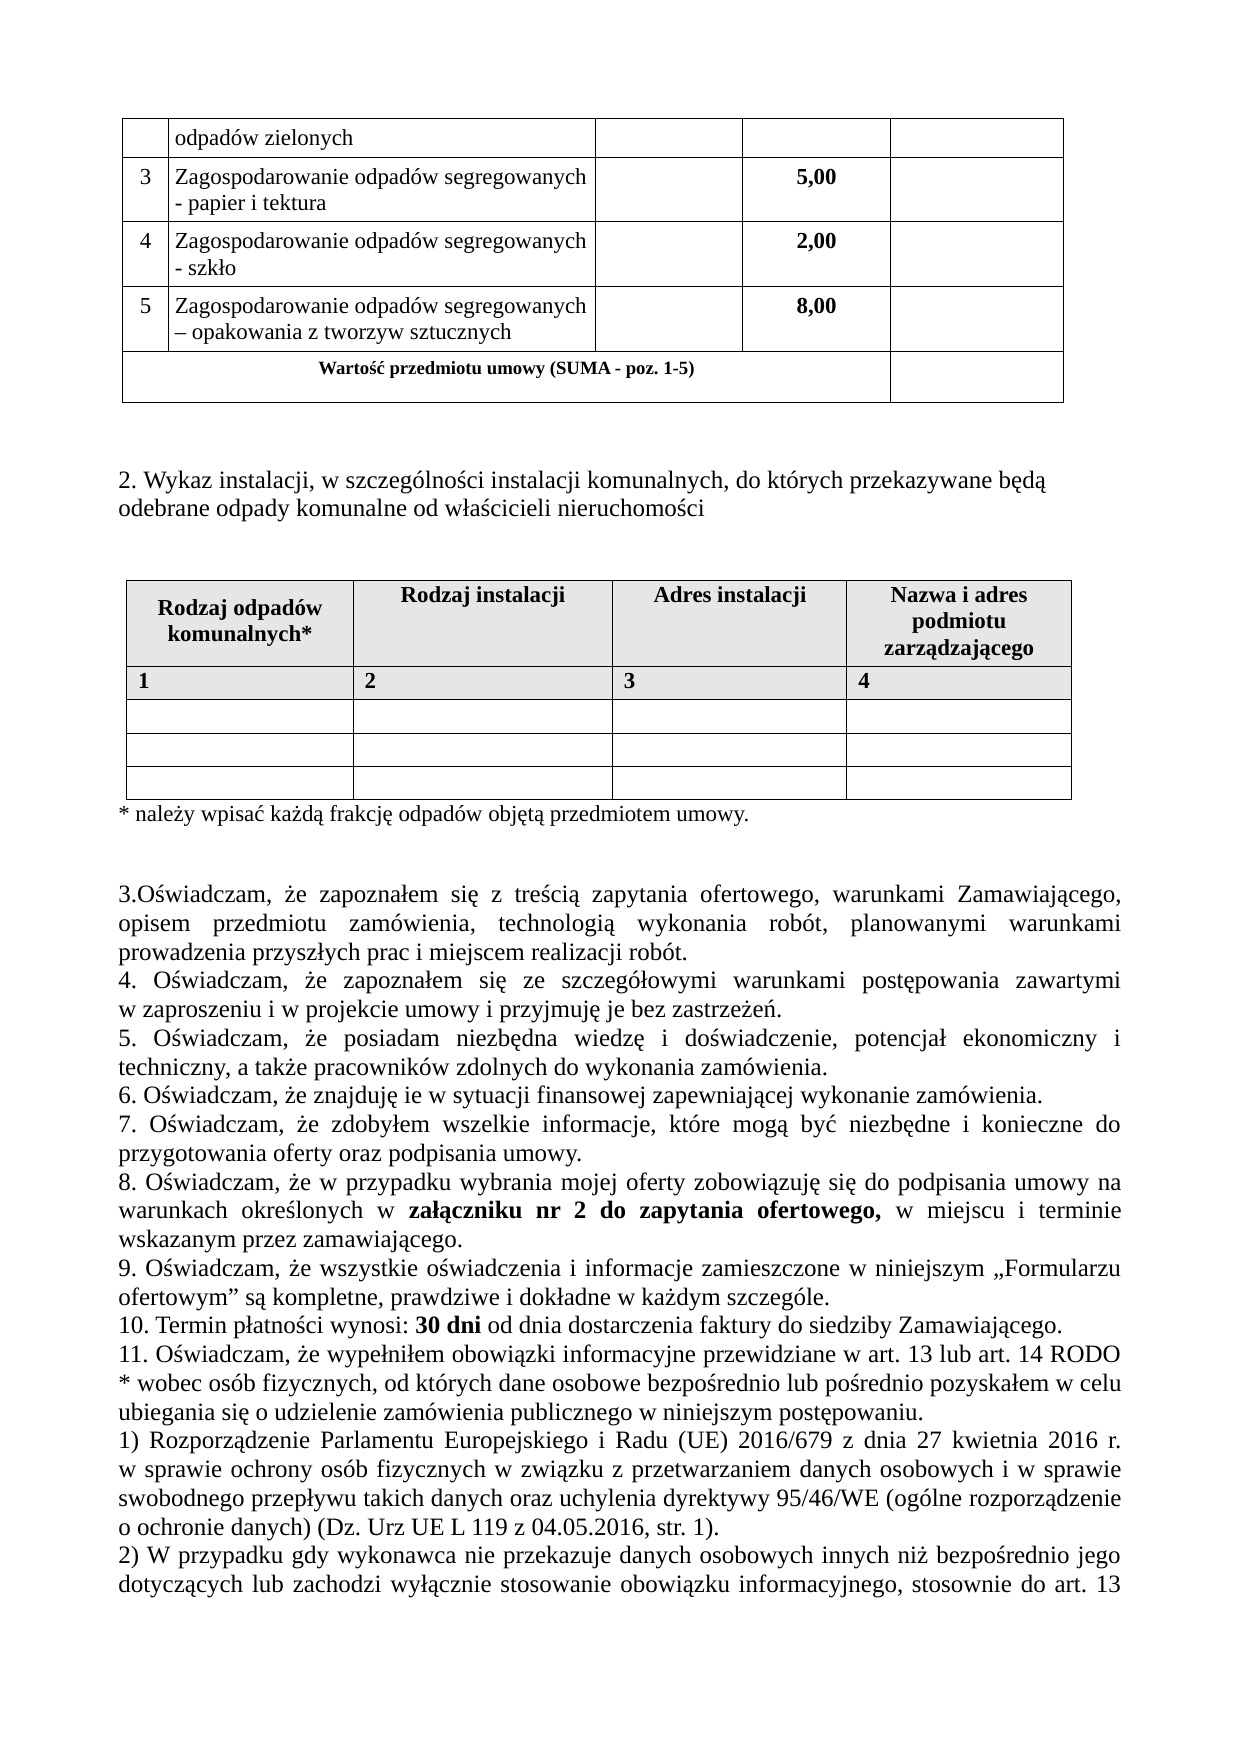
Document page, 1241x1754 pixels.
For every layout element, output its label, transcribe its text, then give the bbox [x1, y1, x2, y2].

table_cell [847, 767, 1071, 799]
table_cell [596, 222, 742, 286]
table_cell 3 [123, 158, 168, 221]
text 4. Oświadczam, że zapoznałem się ze szczegółowymi warunkami postępowania zawartymi w zaproszeniu i w projekcie umowy i przyjmuję je bez zastrzeżeń. [118, 966, 1122, 1023]
table_cell [354, 734, 612, 766]
table_cell [354, 767, 612, 799]
table_cell 5 [123, 287, 168, 351]
table_cell [613, 767, 846, 799]
table_cell 3 [613, 667, 846, 699]
table_cell 2 [354, 667, 612, 699]
table_cell 8,00 [743, 287, 890, 351]
table_cell [891, 222, 1063, 286]
table_cell 4 [847, 667, 1071, 699]
table_cell [596, 119, 742, 156]
text * należy wpisać każdą frakcję odpadów objętą przedmiotem umowy. [118, 800, 1122, 827]
table_cell [847, 734, 1071, 766]
table_cell Zagospodarowanie odpadów segregowanych - szkło [169, 222, 595, 286]
table_cell [596, 287, 742, 351]
table_header Rodzaj instalacji [354, 581, 612, 666]
table_cell odpadów zielonych [169, 119, 595, 156]
table_cell [596, 158, 742, 221]
text 8. Oświadczam, że w przypadku wybrania mojej oferty zobowiązuję się do podpisania umowy na warunkach określonych w załączniku nr 2 do zapytania ofertowego, w miejscu i terminie wskazanym przez zamawiającego. [118, 1167, 1122, 1253]
text 9. Oświadczam, że wszystkie oświadczenia i informacje zamieszczone w niniejszym „Formularzu ofertowym” są kompletne, prawdziwe i dokładne w każdym szczególe. [118, 1253, 1122, 1311]
table_cell 2,00 [743, 222, 890, 286]
table_cell Zagospodarowanie odpadów segregowanych - papier i tektura [169, 158, 595, 221]
text 2) W przypadku gdy wykonawca nie przekazuje danych osobowych innych niż bezpośrednio jego dotyczących lub zachodzi wyłącznie stosowanie obowiązku informacyjnego, stosownie do art. 13 [118, 1541, 1122, 1598]
table_cell [127, 700, 353, 732]
text 11. Oświadczam, że wypełniłem obowiązki informacyjne przewidziane w art. 13 lub art. 14 RODO * wobec osób fizycznych, od których dane osobowe bezpośrednio lub pośrednio pozyskałem w celu ubiegania się o udzielenie zamówienia publicznego w niniejszym postępowaniu. [118, 1339, 1122, 1426]
table_cell [613, 700, 846, 732]
table_cell Zagospodarowanie odpadów segregowanych – opakowania z tworzyw sztucznych [169, 287, 595, 351]
table_cell [123, 119, 168, 156]
table_cell [847, 700, 1071, 732]
table_cell [127, 767, 353, 799]
table_cell [891, 287, 1063, 351]
table_cell [354, 700, 612, 732]
text 2. Wykaz instalacji, w szczególności instalacji komunalnych, do których przekazywane będą odebrane odpady komunalne od właścicieli nieruchomości [118, 465, 1122, 522]
table_cell 1 [127, 667, 353, 699]
text 5. Oświadczam, że posiadam niezbędna wiedzę i doświadczenie, potencjał ekonomiczny i techniczny, a także pracowników zdolnych do wykonania zamówienia. [118, 1023, 1122, 1081]
table_cell [891, 352, 1063, 402]
text 10. Termin płatności wynosi: 30 dni od dnia dostarczenia faktury do siedziby Zamawiającego. [118, 1311, 1122, 1339]
table_cell [613, 734, 846, 766]
text 3.Oświadczam, że zapoznałem się z treścią zapytania ofertowego, warunkami Zamawiającego, opisem przedmiotu zamówienia, technologią wykonania robót, planowanymi warunkami prowadzenia przyszłych prac i miejscem realizacji robót. [118, 879, 1122, 966]
table_cell [127, 734, 353, 766]
table_cell 4 [123, 222, 168, 286]
text 6. Oświadczam, że znajduję ie w sytuacji finansowej zapewniającej wykonanie zamówienia. [118, 1081, 1122, 1109]
table_cell 5,00 [743, 158, 890, 221]
table_header Nazwa i adres podmiotu zarządzającego [847, 581, 1071, 666]
table_cell Wartość przedmiotu umowy (SUMA - poz. 1-5) [123, 352, 890, 402]
table_cell [891, 119, 1063, 156]
text 1) Rozporządzenie Parlamentu Europejskiego i Radu (UE) 2016/679 z dnia 27 kwietnia 2016 r. w sprawie ochrony osób fizycznych w związku z przetwarzaniem danych osobowych i w sprawie swobodnego przepływu takich danych oraz uchylenia dyrektywy 95/46/WE (ogólne rozporządzenie o ochronie danych) (Dz. Urz UE L 119 z 04.05.2016, str. 1). [118, 1426, 1122, 1541]
table_cell [891, 158, 1063, 221]
table_header Rodzaj odpadów komunalnych* [127, 581, 353, 666]
text 7. Oświadczam, że zdobyłem wszelkie informacje, które mogą być niezbędne i konieczne do przygotowania oferty oraz podpisania umowy. [118, 1109, 1122, 1167]
table_header Adres instalacji [613, 581, 846, 666]
table_cell [743, 119, 890, 156]
